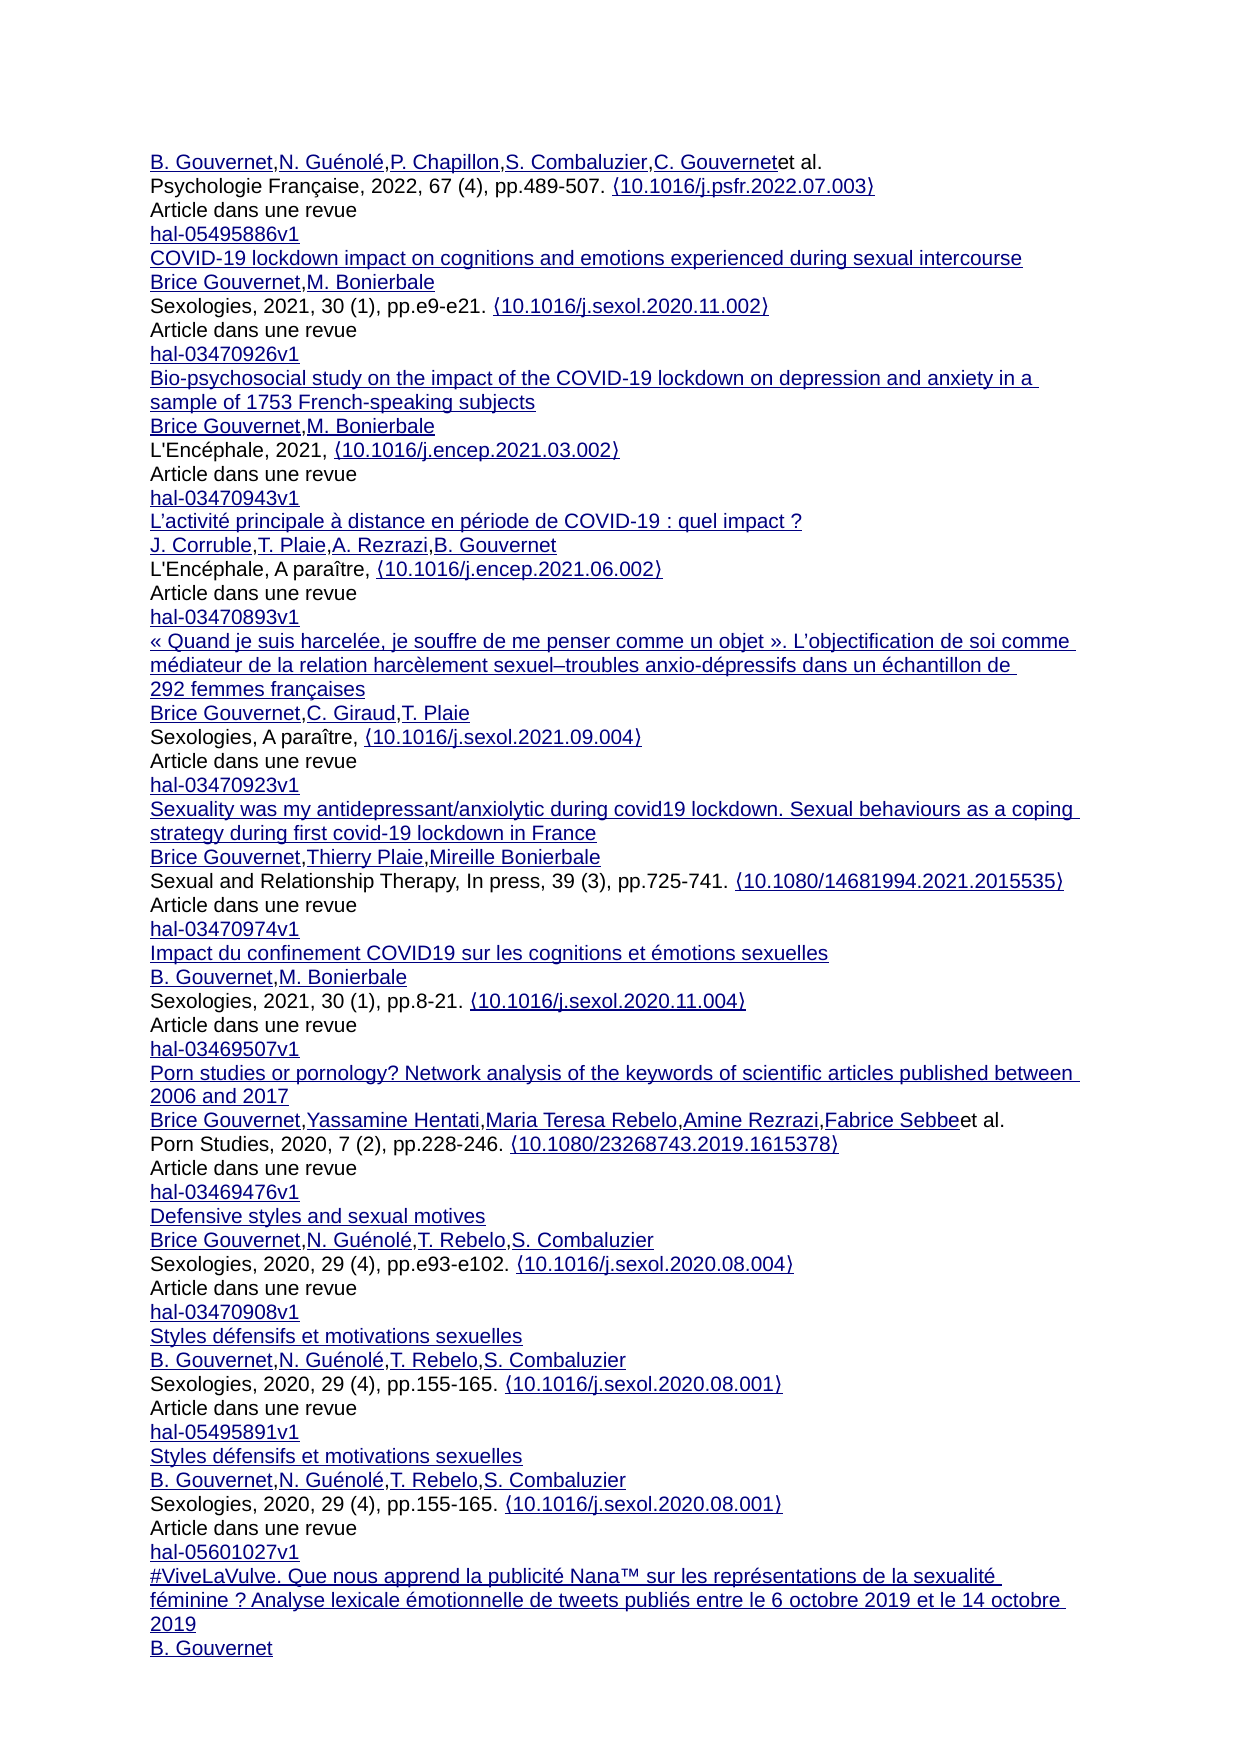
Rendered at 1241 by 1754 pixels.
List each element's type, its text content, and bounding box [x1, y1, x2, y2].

table_cell #ViveLaVulve. Que nous apprend la publicité Nana™ sur les représentations de la sexualité féminine ? Analyse lexicale émotionnelle de tweets publiés entre le 6 octobre 2019 et le 14 octobre 2019 B. Gouvernet [150, 1564, 1090, 1659]
table_cell Bio-psychosocial study on the impact of the COVID-19 lockdown on depression and anxiety in a sample of 1753 French-speaking subjects Brice Gouvernet,M. Bonierbale L'Encéphale, 2021, ⟨10.1016/j.encep.2021.03.002⟩ Article dans une revue hal-03470943v1 [150, 366, 1090, 509]
table_cell Styles défensifs et motivations sexuelles B. Gouvernet,N. Guénolé,T. Rebelo,S. Combaluzier Sexologies, 2020, 29 (4), pp.155-165. ⟨10.1016/j.sexol.2020.08.001⟩ Article dans une revue hal-05601027v1 [150, 1444, 1090, 1563]
table_cell COVID-19 lockdown impact on cognitions and emotions experienced during sexual intercourse Brice Gouvernet,M. Bonierbale Sexologies, 2021, 30 (1), pp.e9-e21. ⟨10.1016/j.sexol.2020.11.002⟩ Article dans une revue hal-03470926v1 [150, 246, 1090, 366]
table_cell L’activité principale à distance en période de COVID-19 : quel impact ? J. Corruble,T. Plaie,A. Rezrazi,B. Gouvernet L'Encéphale, A paraître, ⟨10.1016/j.encep.2021.06.002⟩ Article dans une revue hal-03470893v1 [150, 509, 1090, 629]
table_cell Styles défensifs et motivations sexuelles B. Gouvernet,N. Guénolé,T. Rebelo,S. Combaluzier Sexologies, 2020, 29 (4), pp.155-165. ⟨10.1016/j.sexol.2020.08.001⟩ Article dans une revue hal-05495891v1 [150, 1324, 1090, 1444]
table_cell Defensive styles and sexual motives Brice Gouvernet,N. Guénolé,T. Rebelo,S. Combaluzier Sexologies, 2020, 29 (4), pp.e93-e102. ⟨10.1016/j.sexol.2020.08.004⟩ Article dans une revue hal-03470908v1 [150, 1204, 1090, 1324]
table_cell Porn studies or pornology? Network analysis of the keywords of scientific articles published between 2006 and 2017 Brice Gouvernet,Yassamine Hentati,Maria Teresa Rebelo,Amine Rezrazi,Fabrice Sebbeet al. Porn Studies, 2020, 7 (2), pp.228-246. ⟨10.1080/23268743.2019.1615378⟩ Article dans une revue hal-03469476v1 [150, 1060, 1090, 1204]
table_cell B. Gouvernet,N. Guénolé,P. Chapillon,S. Combaluzier,C. Gouvernetet al. Psychologie Française, 2022, 67 (4), pp.489-507. ⟨10.1016/j.psfr.2022.07.003⟩ Article dans une revue hal-05495886v1 [150, 150, 1090, 246]
table_cell Sexuality was my antidepressant/anxiolytic during covid19 lockdown. Sexual behaviours as a coping strategy during first covid-19 lockdown in France Brice Gouvernet,Thierry Plaie,Mireille Bonierbale Sexual and Relationship Therapy, In press, 39 (3), pp.725-741. ⟨10.1080/14681994.2021.2015535⟩ Article dans une revue hal-03470974v1 [150, 797, 1090, 941]
table_cell Impact du confinement COVID19 sur les cognitions et émotions sexuelles B. Gouvernet,M. Bonierbale Sexologies, 2021, 30 (1), pp.8-21. ⟨10.1016/j.sexol.2020.11.004⟩ Article dans une revue hal-03469507v1 [150, 941, 1090, 1060]
table_cell « Quand je suis harcelée, je souffre de me penser comme un objet ». L’objectification de soi comme médiateur de la relation harcèlement sexuel–troubles anxio-dépressifs dans un échantillon de 292 femmes françaises Brice Gouvernet,C. Giraud,T. Plaie Sexologies, A paraître, ⟨10.1016/j.sexol.2021.09.004⟩ Article dans une revue hal-03470923v1 [150, 629, 1090, 797]
